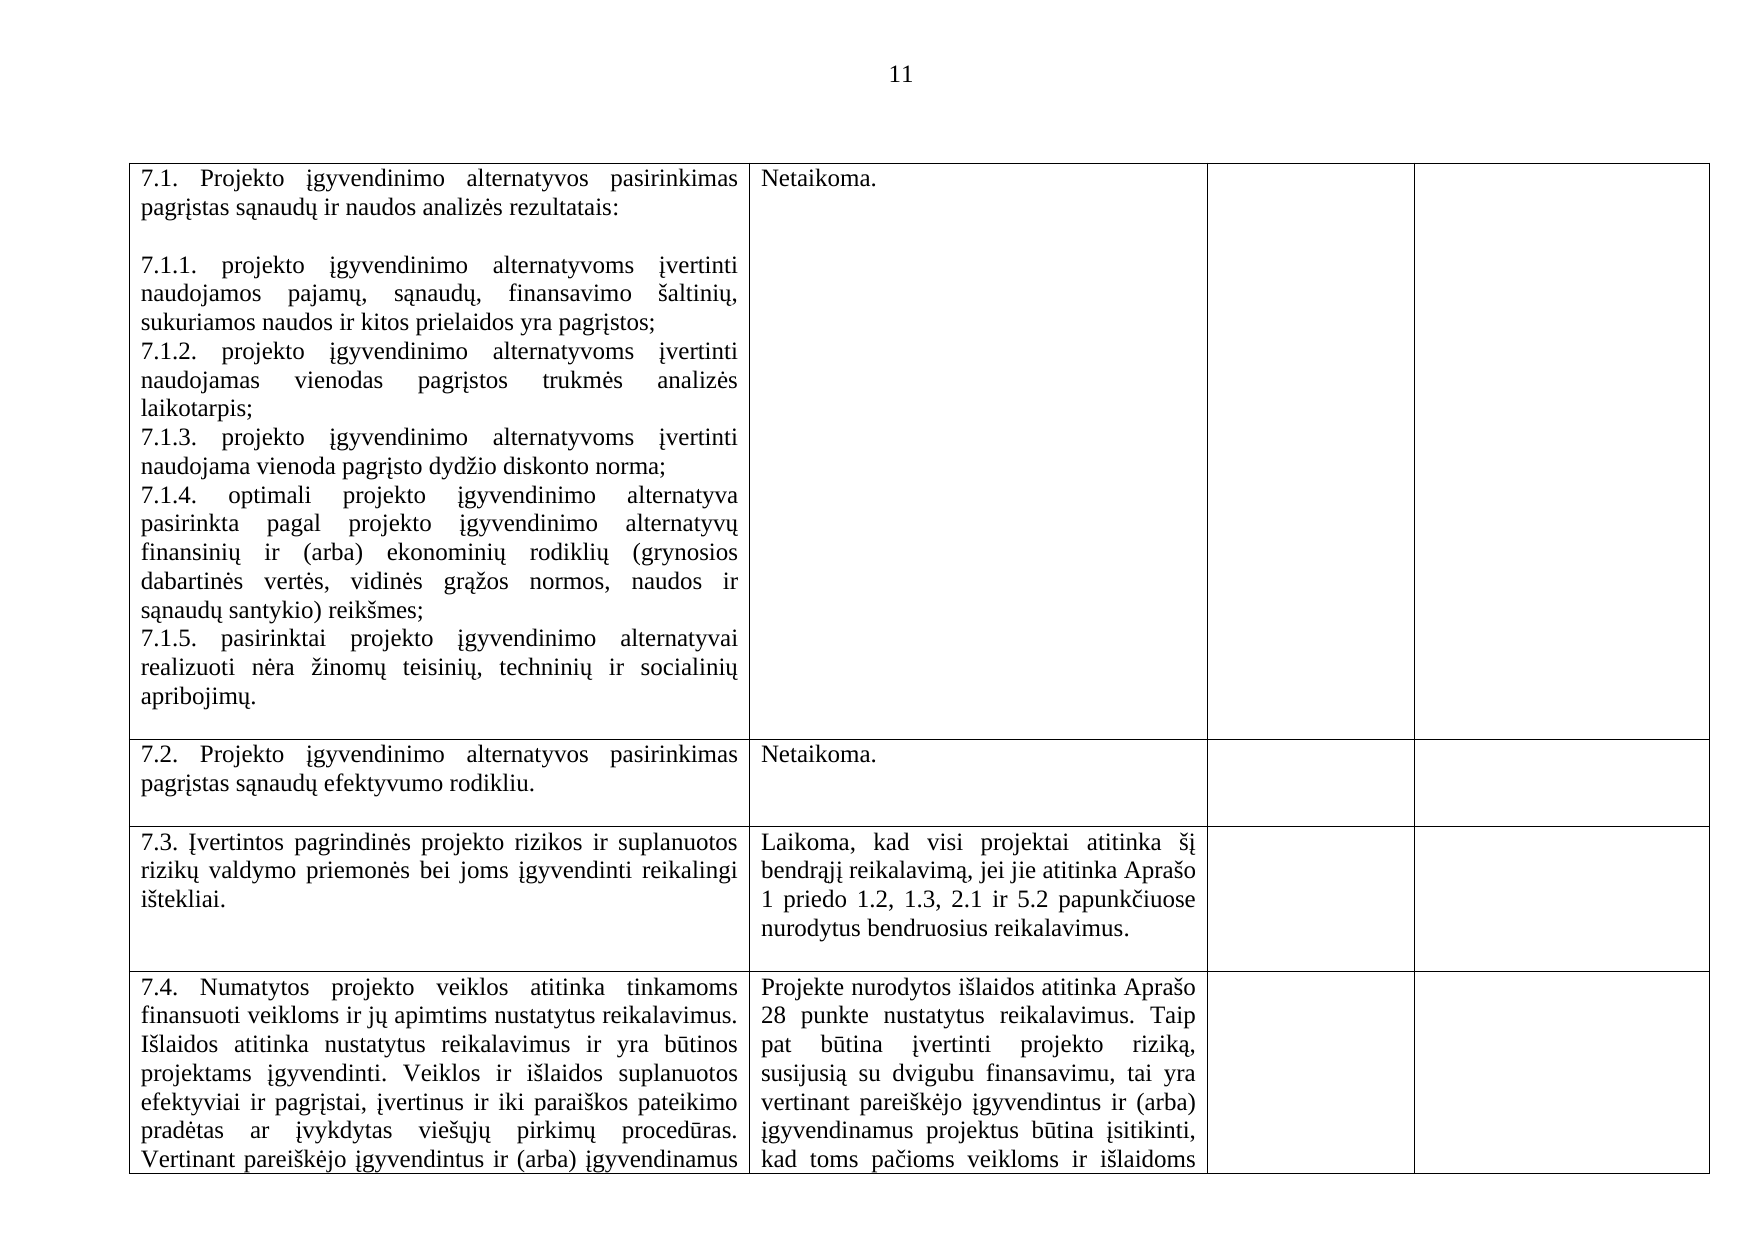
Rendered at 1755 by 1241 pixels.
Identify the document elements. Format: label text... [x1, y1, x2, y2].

table_cell Netaikoma. [750, 740, 1207, 826]
table_cell Projekte nurodytos išlaidos atitinka Aprašo 28 punkte nustatytus reikalavimus. Taip pat būtina įvertinti projekto riziką, susijusią su dvigubu finansavimu, tai yra vertinant pareiškėjo įgyvendintus ir (arba) įgyvendinamus projektus būtina įsitikinti, kad toms pačioms veikloms ir išlaidoms [750, 972, 1207, 1173]
table_cell 7.4. Numatytos projekto veiklos atitinka tinkamoms finansuoti veikloms ir jų apimtims nustatytus reikalavimus. Išlaidos atitinka nustatytus reikalavimus ir yra būtinos projektams įgyvendinti. Veiklos ir išlaidos suplanuotos efektyviai ir pagrįstai, įvertinus ir iki paraiškos pateikimo pradėtas ar įvykdytas viešųjų pirkimų procedūras. Vertinant pareiškėjo įgyvendintus ir (arba) įgyvendinamus [130, 972, 749, 1173]
table_cell [1415, 827, 1709, 971]
table_cell [1208, 740, 1414, 826]
table_cell [1208, 164, 1414, 738]
table_cell 7.1. Projekto įgyvendinimo alternatyvos pasirinkimas pagrįstas sąnaudų ir naudos analizės rezultatais: 7.1.1. projekto įgyvendinimo alternatyvoms įvertinti naudojamos pajamų, sąnaudų, finansavimo šaltinių, sukuriamos naudos ir kitos prielaidos yra pagrįstos; 7.1.2. projekto įgyvendinimo alternatyvoms įvertinti naudojamas vienodas pagrįstos trukmės analizės laikotarpis; 7.1.3. projekto įgyvendinimo alternatyvoms įvertinti naudojama vienoda pagrįsto dydžio diskonto norma; 7.1.4. optimali projekto įgyvendinimo alternatyva pasirinkta pagal projekto įgyvendinimo alternatyvų finansinių ir (arba) ekonominių rodiklių (grynosios dabartinės vertės, vidinės grąžos normos, naudos ir sąnaudų santykio) reikšmes; 7.1.5. pasirinktai projekto įgyvendinimo alternatyvai realizuoti nėra žinomų teisinių, techninių ir socialinių apribojimų. [130, 164, 749, 738]
table_cell [1415, 972, 1709, 1173]
table_cell 7.2. Projekto įgyvendinimo alternatyvos pasirinkimas pagrįstas sąnaudų efektyvumo rodikliu. [130, 740, 749, 826]
table_cell 7.3. Įvertintos pagrindinės projekto rizikos ir suplanuotos rizikų valdymo priemonės bei joms įgyvendinti reikalingi ištekliai. [130, 827, 749, 971]
table_cell Laikoma, kad visi projektai atitinka šį bendrąjį reikalavimą, jei jie atitinka Aprašo 1 priedo 1.2, 1.3, 2.1 ir 5.2 papunkčiuose nurodytus bendruosius reikalavimus. [750, 827, 1207, 971]
table_cell [1208, 827, 1414, 971]
table_cell [1415, 164, 1709, 738]
table_cell [1415, 740, 1709, 826]
table_cell [1208, 972, 1414, 1173]
table_cell Netaikoma. [750, 164, 1207, 738]
